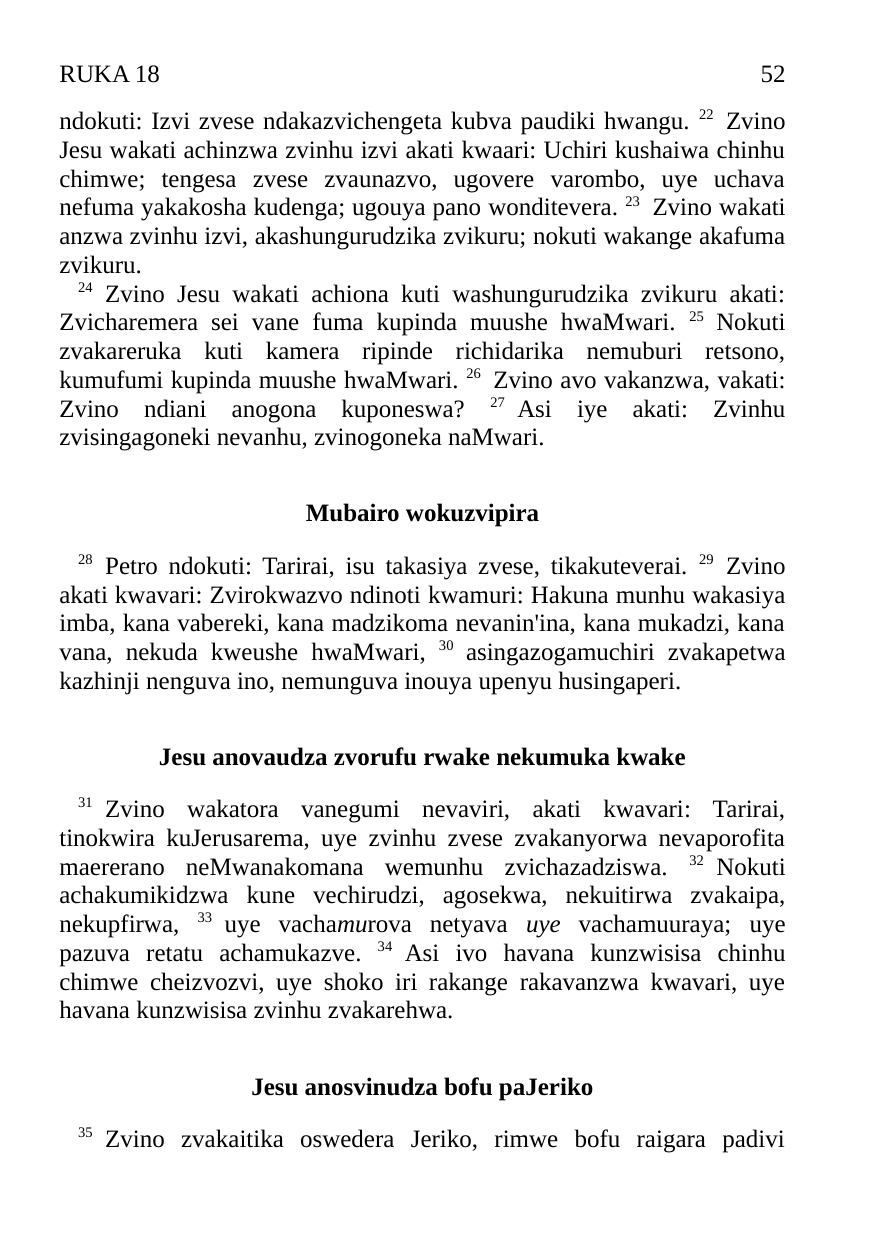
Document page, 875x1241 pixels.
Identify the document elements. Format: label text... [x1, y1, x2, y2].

text 28 Petro ndokuti: Tarirai, isu takasiya zvese, tikakuteverai. 29 Zvino akati kwavari: Zvirokwazvo ndinoti kwamuri: Hakuna munhu wakasiya imba, kana vabereki, kana madzikoma nevanin'ina, kana mukadzi, kana vana, nekuda kweushe hwaMwari, 30 asingazogamuchiri zvakapetwa kazhinji nenguva ino, nemunguva inouya upenyu husingaperi. [59, 551, 786, 695]
text ndokuti: Izvi zvese ndakazvichengeta kubva paudiki hwangu. 22 Zvino Jesu wakati achinzwa zvinhu izvi akati kwaari: Uchiri kushaiwa chinhu chimwe; tengesa zvese zvaunazvo, ugovere varombo, uye uchava nefuma yakakosha kudenga; ugouya pano wonditevera. 23 Zvino wakati anzwa zvinhu izvi, akashungurudzika zvikuru; nokuti wakange akafuma zvikuru. [59, 106, 786, 279]
text 24 Zvino Jesu wakati achiona kuti washungurudzika zvikuru akati: Zvicharemera sei vane fuma kupinda muushe hwaMwari. 25 Nokuti zvakareruka kuti kamera ripinde richidarika nemuburi retsono, kumufumi kupinda muushe hwaMwari. 26 Zvino avo vakanzwa, vakati: Zvino ndiani anogona kuponeswa? 27 Asi iye akati: Zvinhu zvisingagoneki nevanhu, zvinogoneka naMwari. [59, 279, 786, 451]
text 35 Zvino zvakaitika oswedera Jeriko, rimwe bofu raigara padivi [59, 1124, 786, 1153]
text Jesu anovaudza zvorufu rwake nekumuka kwake [59, 742, 786, 771]
text 31 Zvino wakatora vanegumi nevaviri, akati kwavari: Tarirai, tinokwira kuJerusarema, uye zvinhu zvese zvakanyorwa nevaporofita maererano neMwanakomana wemunhu zvichazadziswa. 32 Nokuti achakumikidzwa kune vechirudzi, agosekwa, nekuitirwa zvakaipa, nekupfirwa, 33 uye vachamurova netyava uye vachamuuraya; uye pazuva retatu achamukazve. 34 Asi ivo havana kunzwisisa chinhu chimwe cheizvozvi, uye shoko iri rakange rakavanzwa kwavari, uye havana kunzwisisa zvinhu zvakarehwa. [59, 794, 786, 1024]
text Mubairo wokuzvipira [59, 498, 786, 527]
text Jesu anosvinudza bofu paJeriko [59, 1072, 786, 1100]
